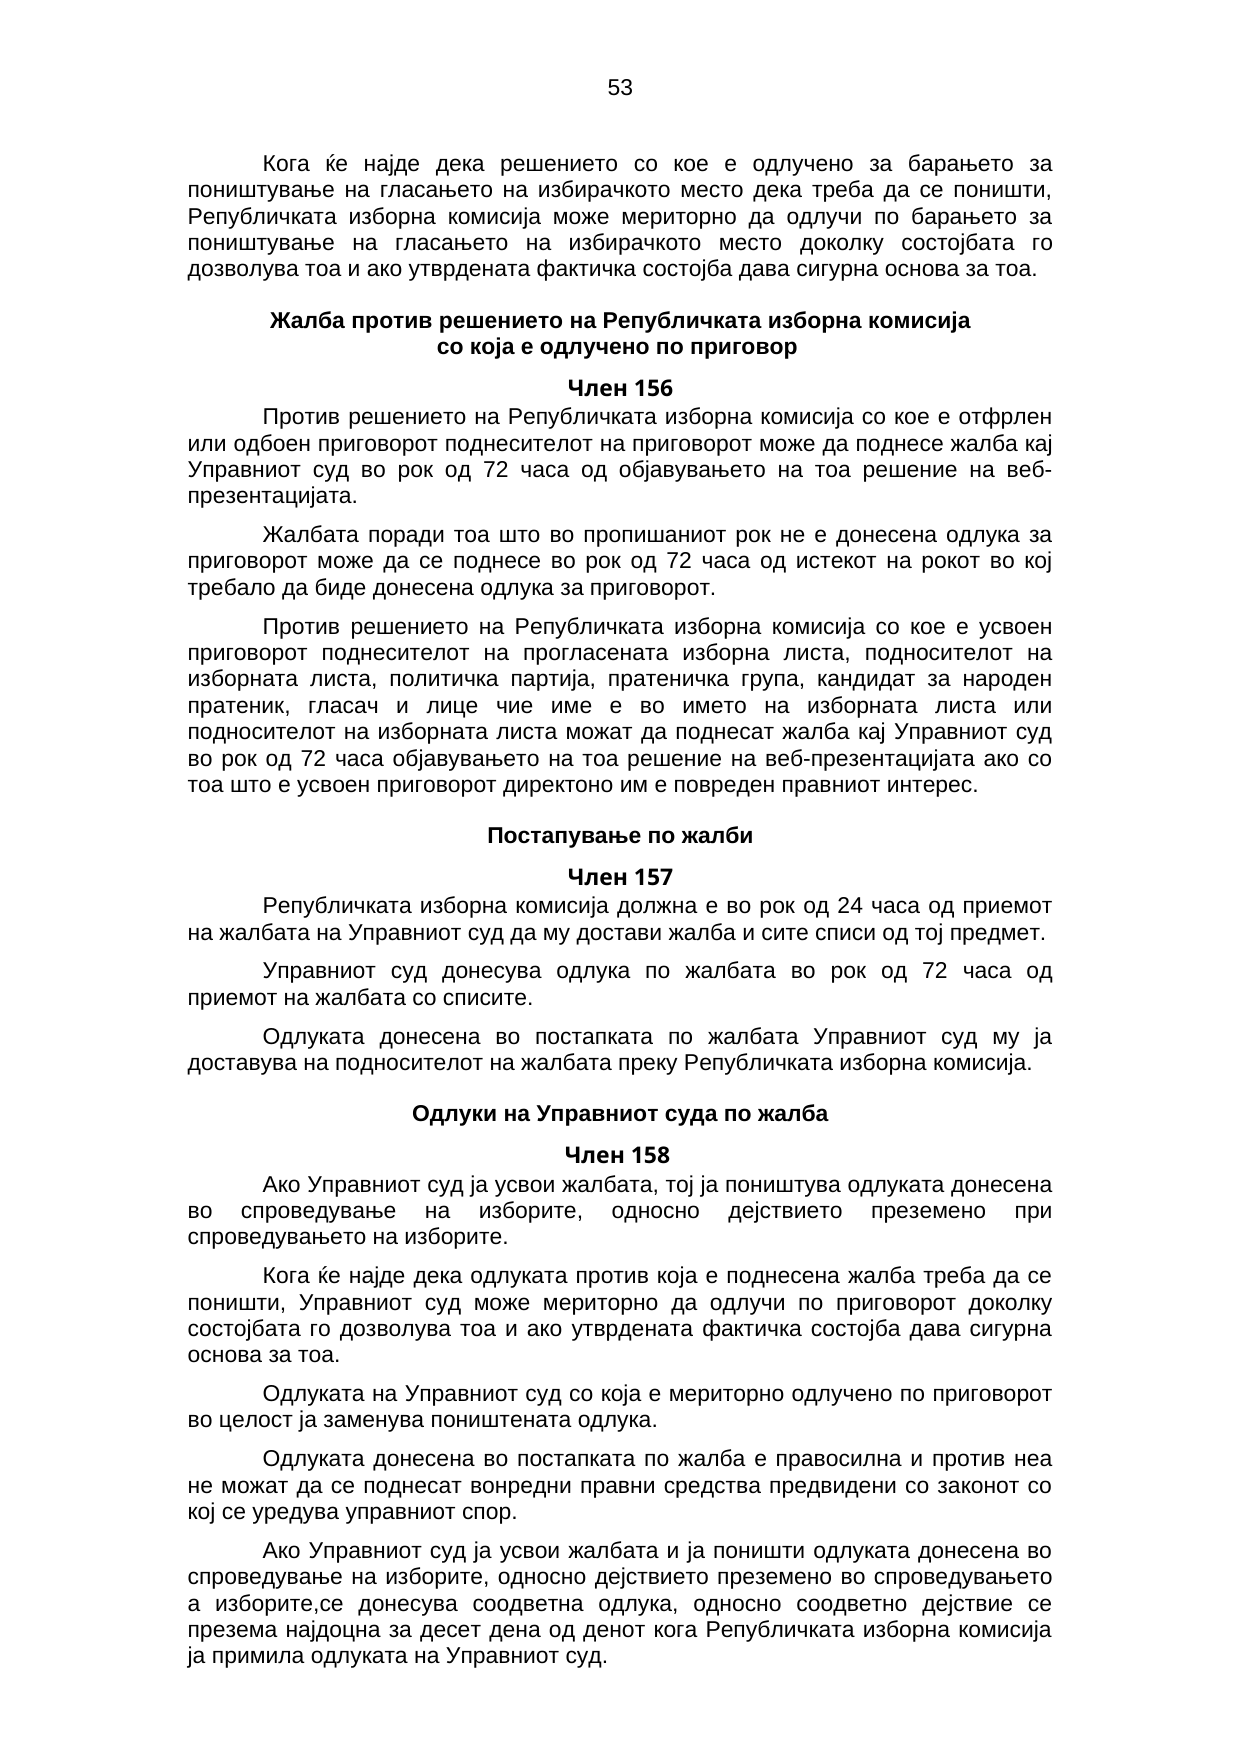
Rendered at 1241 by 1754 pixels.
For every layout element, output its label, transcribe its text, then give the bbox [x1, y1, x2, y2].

text Член 156 [262, 372, 978, 403]
text Кога ќе најде дека одлуката против која е поднесена жалба треба да се поништи, Управниот суд може мериторно да одлучи по приговорот доколку состојбата го дозволува тоа и ако утврдената фактичка состојба дава сигурна основа за тоа. [187, 1262, 1053, 1367]
text Жалба против решението на Републичката изборна комисија со која е одлучено по приговор [262, 307, 978, 359]
text Член 157 [262, 861, 978, 892]
text Постапување по жалби [262, 822, 978, 848]
text Управниот суд донесува одлука по жалбата во рок од 72 часа од приемот на жалбата со списите. [187, 957, 1053, 1010]
text Кога ќе најде дека решението со кое е одлучено за барањето за поништување на гласањето на избирачкото место дека треба да се поништи, Републичката изборна комисија може мериторно да одлучи по барањето за поништување на гласањето на избирачкото место доколку состојбата го дозволува тоа и ако утврдената фактичка состојба дава сигурна основа за тоа. [187, 150, 1053, 282]
text Член 158 [262, 1139, 978, 1171]
text Жалбата поради тоа што во пропишаниот рок не е донесена одлука за приговорот може да се поднесе во рок од 72 часа од истекот на рокот во кој требало да биде донесена одлука за приговорот. [187, 521, 1053, 600]
text Одлуки на Управниот суда по жалба [262, 1100, 978, 1127]
text Ако Управниот суд ја усвои жалбата и ја поништи одлуката донесена во спроведување на изборите, односно дејствието преземено во спроведувањето а изборите,се донесува соодветна одлука, односно соодветно дејствие се презема најдоцна за десет дена од денот кога Републичката изборна комисија ја примила одлуката на Управниот суд. [187, 1537, 1053, 1668]
text Републичката изборна комисија должна е во рок од 24 часа од приемот на жалбата на Управниот суд да му достави жалба и сите списи од тој предмет. [187, 892, 1053, 945]
text Против решението на Републичката изборна комисија со кое е усвоен приговорот поднесителот на прогласената изборна листа, подносителот на изборната листа, политичка партија, пратеничка група, кандидат за народен пратеник, гласач и лице чие име е во името на изборната листа или подносителот на изборната листа можат да поднесат жалба кај Управниот суд во рок од 72 часа објавувањето на тоа решение на веб-презентацијата ако со тоа што е усвоен приговорот директоно им е повреден правниот интерес. [187, 613, 1053, 797]
text Одлуката донесена во постапката по жалбата Управниот суд му ја доставува на подносителот на жалбата преку Републичката изборна комисија. [187, 1023, 1053, 1075]
text Одлуката на Управниот суд со која е мериторно одлучено по приговорот во целост ја заменува поништената одлука. [187, 1380, 1053, 1433]
text Против решението на Републичката изборна комисија со кое е отфрлен или одбоен приговорот поднесителот на приговорот може да поднесе жалба кај Управниот суд во рок од 72 часа од објавувањето на тоа решение на веб-презентацијата. [187, 403, 1053, 509]
text Одлуката донесена во постапката по жалба е правосилна и против неа не можат да се поднесат вонредни правни средства предвидени со законот со кој се уредува управниот спор. [187, 1445, 1053, 1524]
text Ако Управниот суд ја усвои жалбата, тој ја поништува одлуката донесена во спроведување на изборите, односно дејствието преземено при спроведувањето на изборите. [187, 1171, 1053, 1249]
